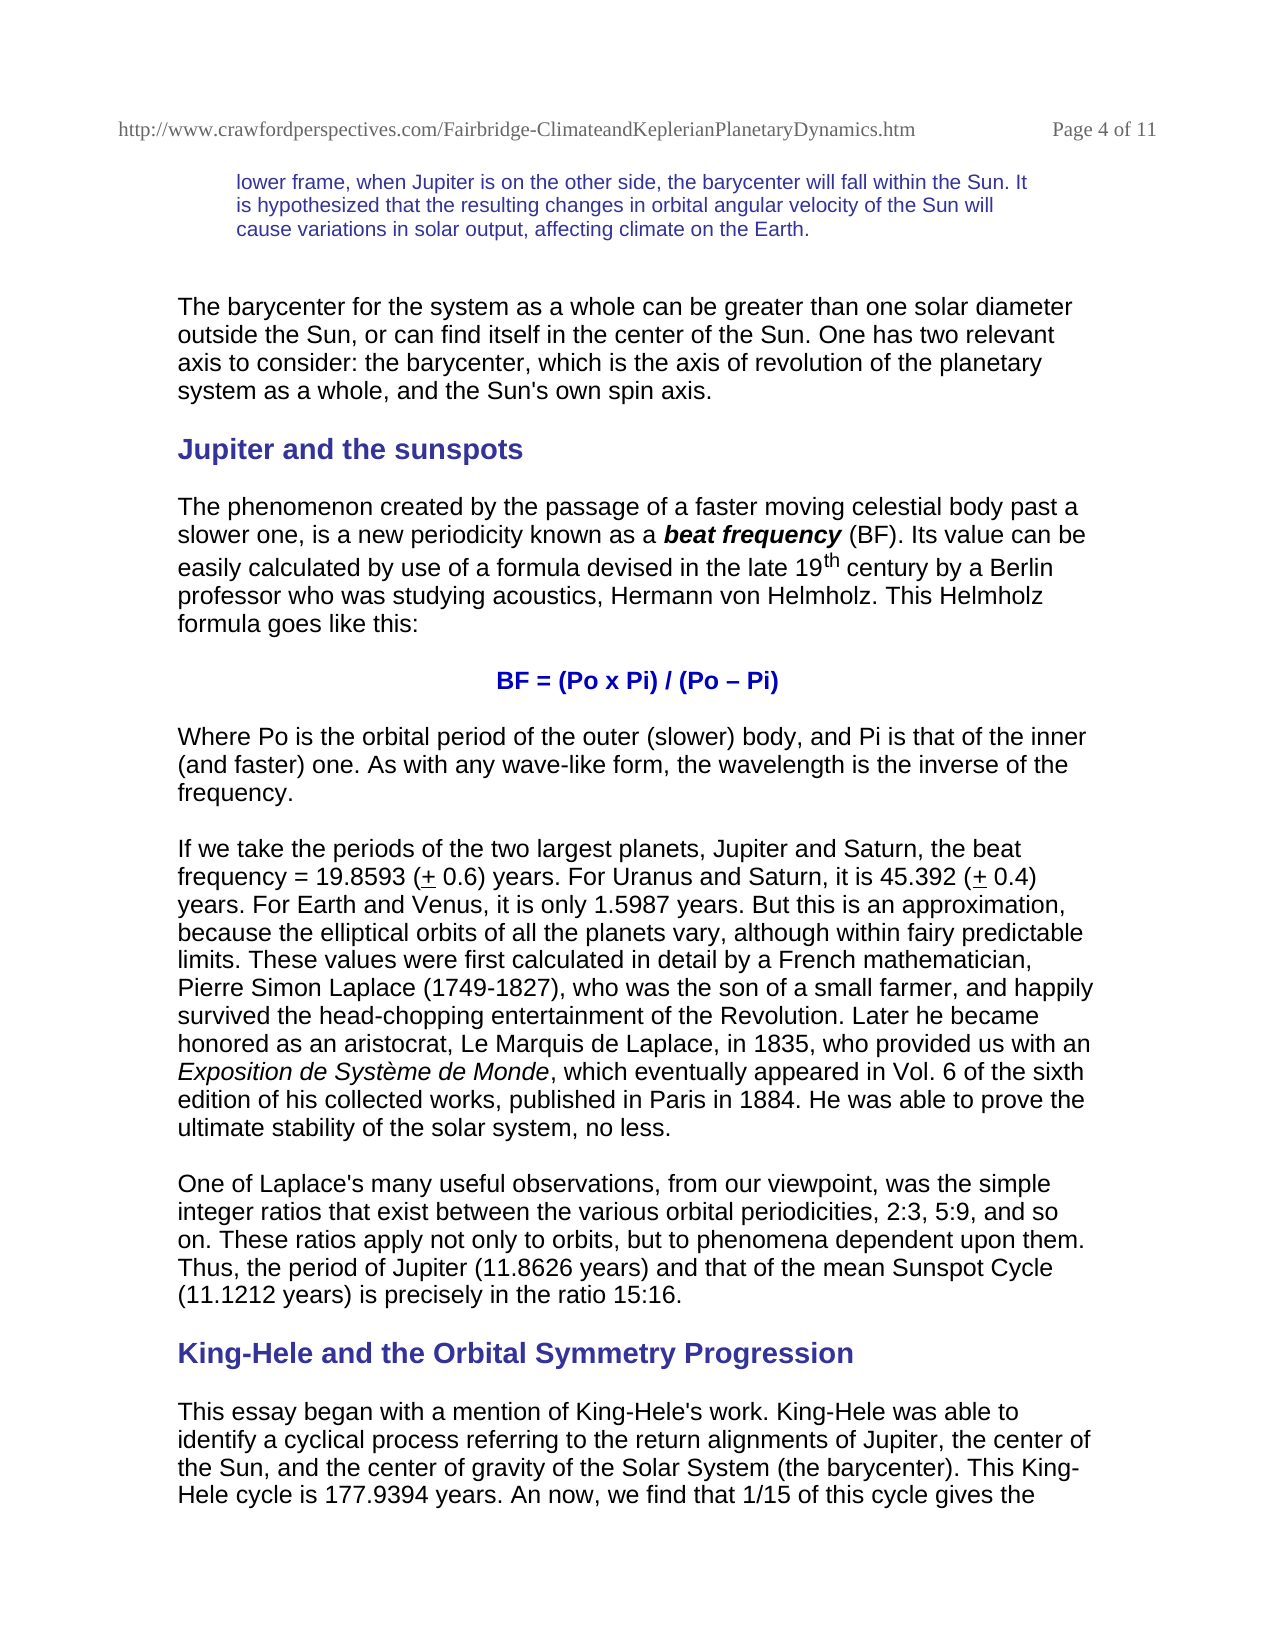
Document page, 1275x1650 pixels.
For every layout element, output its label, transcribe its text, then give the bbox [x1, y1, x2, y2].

text lower frame, when Jupiter is on the other side, the barycenter will fall within the Sun. It is hypothesized that the resulting changes in orbital angular velocity of the Sun will cause variations in solar output, affecting climate on the Earth. [236, 171, 1039, 264]
text BF = (Po x Pi) / (Po – Pi) [177, 667, 1098, 695]
text The barycenter for the system as a whole can be greater than one solar diameter outside the Sun, or can find itself in the center of the Sun. One has two relevant axis to consider: the barycenter, which is the axis of revolution of the planetary system as a whole, and the Sun's own spin axis. Jupiter and the sunspots The phenomenon created by the passage of a faster moving celestial body past a slower one, is a new periodicity known as a beat frequency (BF). Its value can be easily calculated by use of a formula devised in the late 19th century by a Berlin professor who was studying acoustics, Hermann von Helmholz. This Helmholz formula goes like this: [177, 293, 1098, 638]
text Where Po is the orbital period of the outer (slower) body, and Pi is that of the inner (and faster) one. As with any wave-like form, the wavelength is the inverse of the frequency. If we take the periods of the two largest planets, Jupiter and Saturn, the beat frequency = 19.8593 (+ 0.6) years. For Uranus and Saturn, it is 45.392 (+ 0.4) years. For Earth and Venus, it is only 1.5987 years. But this is an approximation, because the elliptical orbits of all the planets vary, although within fairy predictable limits. These values were first calculated in detail by a French mathematician, Pierre Simon Laplace (1749-1827), who was the son of a small farmer, and happily survived the head-chopping entertainment of the Revolution. Later he became honored as an aristocrat, Le Marquis de Laplace, in 1835, who provided us with an Exposition de Système de Monde, which eventually appeared in Vol. 6 of the sixth edition of his collected works, published in Paris in 1884. He was able to prove the ultimate stability of the solar system, no less. One of Laplace's many useful observations, from our viewpoint, was the simple integer ratios that exist between the various orbital periodicities, 2:3, 5:9, and so on. These ratios apply not only to orbits, but to phenomena dependent upon them. Thus, the period of Jupiter (11.8626 years) and that of the mean Sunspot Cycle (11.1212 years) is precisely in the ratio 15:16. King-Hele and the Orbital Symmetry Progression This essay began with a mention of King-Hele's work. King-Hele was able to identify a cyclical process referring to the return alignments of Jupiter, the center of the Sun, and the center of gravity of the Solar System (the barycenter). This King-Hele cycle is 177.9394 years. An now, we find that 1/15 of this cycle gives the [177, 695, 1098, 1509]
